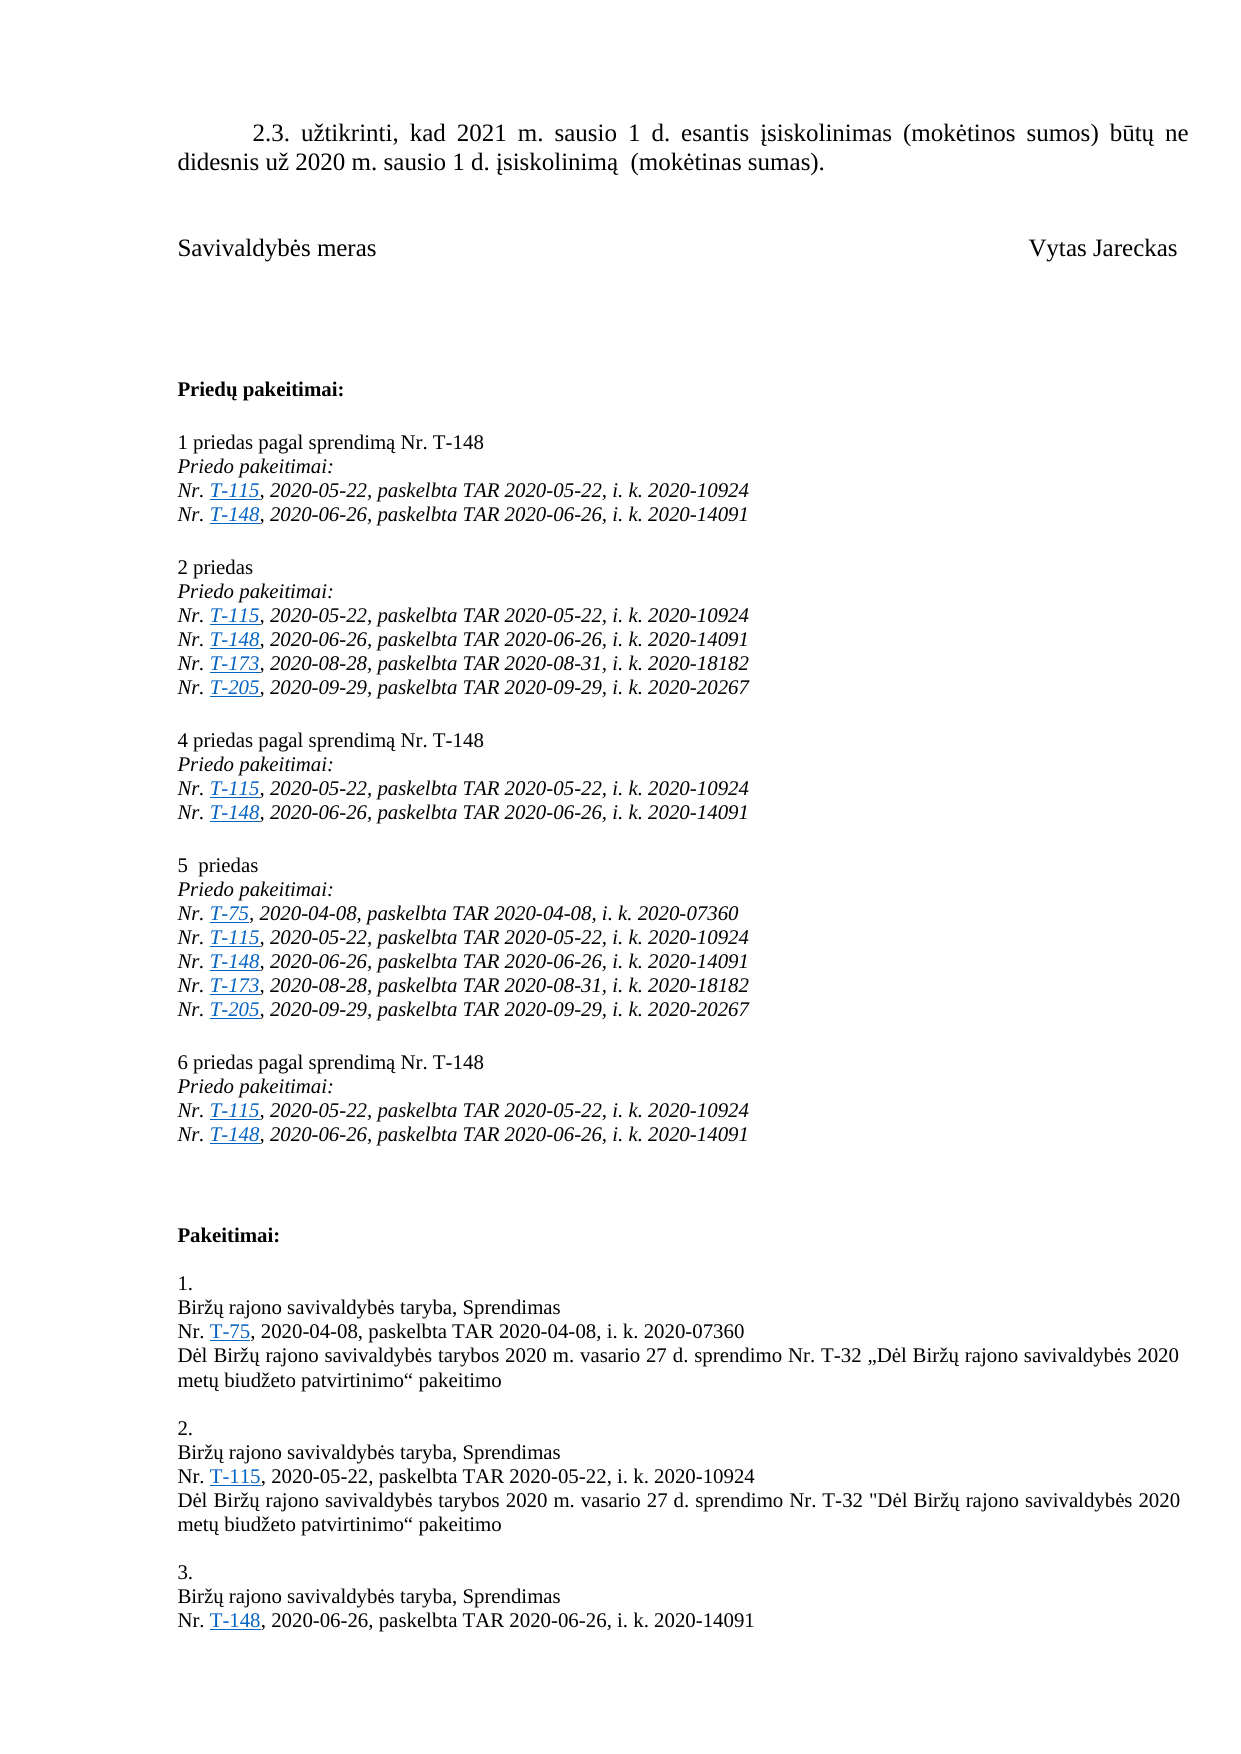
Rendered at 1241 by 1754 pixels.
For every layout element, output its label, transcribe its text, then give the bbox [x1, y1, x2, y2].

text 2. [177, 1416, 1181, 1440]
text Savivaldybės meras Vytas Jareckas [177, 233, 1181, 262]
text Nr. T-205, 2020-09-29, paskelbta TAR 2020-09-29, i. k. 2020-20267 [177, 997, 1181, 1021]
text Nr. T-148, 2020-06-26, paskelbta TAR 2020-06-26, i. k. 2020-14091 [177, 1608, 1181, 1632]
text Priedų pakeitimai: [177, 377, 1181, 401]
text Nr. T-148, 2020-06-26, paskelbta TAR 2020-06-26, i. k. 2020-14091 [177, 627, 1181, 651]
text Nr. T-205, 2020-09-29, paskelbta TAR 2020-09-29, i. k. 2020-20267 [177, 675, 1181, 699]
text 3. [177, 1560, 1181, 1584]
text Dėl Biržų rajono savivaldybės tarybos 2020 m. vasario 27 d. sprendimo Nr. T-32 "Dėl Biržų rajono savivaldybės 2020 metų biudžeto patvirtinimo“ pakeitimo [177, 1488, 1181, 1536]
text Nr. T-115, 2020-05-22, paskelbta TAR 2020-05-22, i. k. 2020-10924 [177, 478, 1181, 502]
text 1 priedas pagal sprendimą Nr. T-148 [177, 430, 1181, 454]
text 5 priedas [177, 853, 1181, 877]
text Biržų rajono savivaldybės taryba, Sprendimas [177, 1295, 1181, 1319]
text 4 priedas pagal sprendimą Nr. T-148 [177, 728, 1181, 752]
text Dėl Biržų rajono savivaldybės tarybos 2020 m. vasario 27 d. sprendimo Nr. T-32 „Dėl Biržų rajono savivaldybės 2020 metų biudžeto patvirtinimo“ pakeitimo [177, 1343, 1181, 1392]
text Pakeitimai: [177, 1223, 1181, 1247]
text Nr. T-115, 2020-05-22, paskelbta TAR 2020-05-22, i. k. 2020-10924 [177, 1464, 1181, 1488]
text Nr. T-173, 2020-08-28, paskelbta TAR 2020-08-31, i. k. 2020-18182 [177, 651, 1181, 675]
text 2 priedas [177, 555, 1181, 579]
text Nr. T-148, 2020-06-26, paskelbta TAR 2020-06-26, i. k. 2020-14091 [177, 502, 1181, 526]
text Nr. T-173, 2020-08-28, paskelbta TAR 2020-08-31, i. k. 2020-18182 [177, 973, 1181, 997]
text Nr. T-75, 2020-04-08, paskelbta TAR 2020-04-08, i. k. 2020-07360 [177, 1319, 1181, 1343]
text Nr. T-115, 2020-05-22, paskelbta TAR 2020-05-22, i. k. 2020-10924 [177, 1098, 1181, 1122]
text Nr. T-148, 2020-06-26, paskelbta TAR 2020-06-26, i. k. 2020-14091 [177, 949, 1181, 973]
text Priedo pakeitimai: [177, 752, 1181, 776]
text Nr. T-75, 2020-04-08, paskelbta TAR 2020-04-08, i. k. 2020-07360 [177, 901, 1181, 925]
text Nr. T-148, 2020-06-26, paskelbta TAR 2020-06-26, i. k. 2020-14091 [177, 800, 1181, 824]
text 1. [177, 1271, 1181, 1295]
text 2.3. užtikrinti, kad 2021 m. sausio 1 d. esantis įsiskolinimas (mokėtinos sumos) būtų ne didesnis už 2020 m. sausio 1 d. įsiskolinimą (mokėtinas sumas). [177, 118, 1190, 176]
text Biržų rajono savivaldybės taryba, Sprendimas [177, 1584, 1181, 1608]
text Priedo pakeitimai: [177, 1074, 1181, 1098]
text Biržų rajono savivaldybės taryba, Sprendimas [177, 1440, 1181, 1464]
text Priedo pakeitimai: [177, 454, 1181, 478]
text Nr. T-115, 2020-05-22, paskelbta TAR 2020-05-22, i. k. 2020-10924 [177, 776, 1181, 800]
text Nr. T-115, 2020-05-22, paskelbta TAR 2020-05-22, i. k. 2020-10924 [177, 925, 1181, 949]
text 6 priedas pagal sprendimą Nr. T-148 [177, 1050, 1181, 1074]
text Priedo pakeitimai: [177, 579, 1181, 603]
text Nr. T-148, 2020-06-26, paskelbta TAR 2020-06-26, i. k. 2020-14091 [177, 1122, 1181, 1146]
text Nr. T-115, 2020-05-22, paskelbta TAR 2020-05-22, i. k. 2020-10924 [177, 603, 1181, 627]
text Priedo pakeitimai: [177, 877, 1181, 901]
